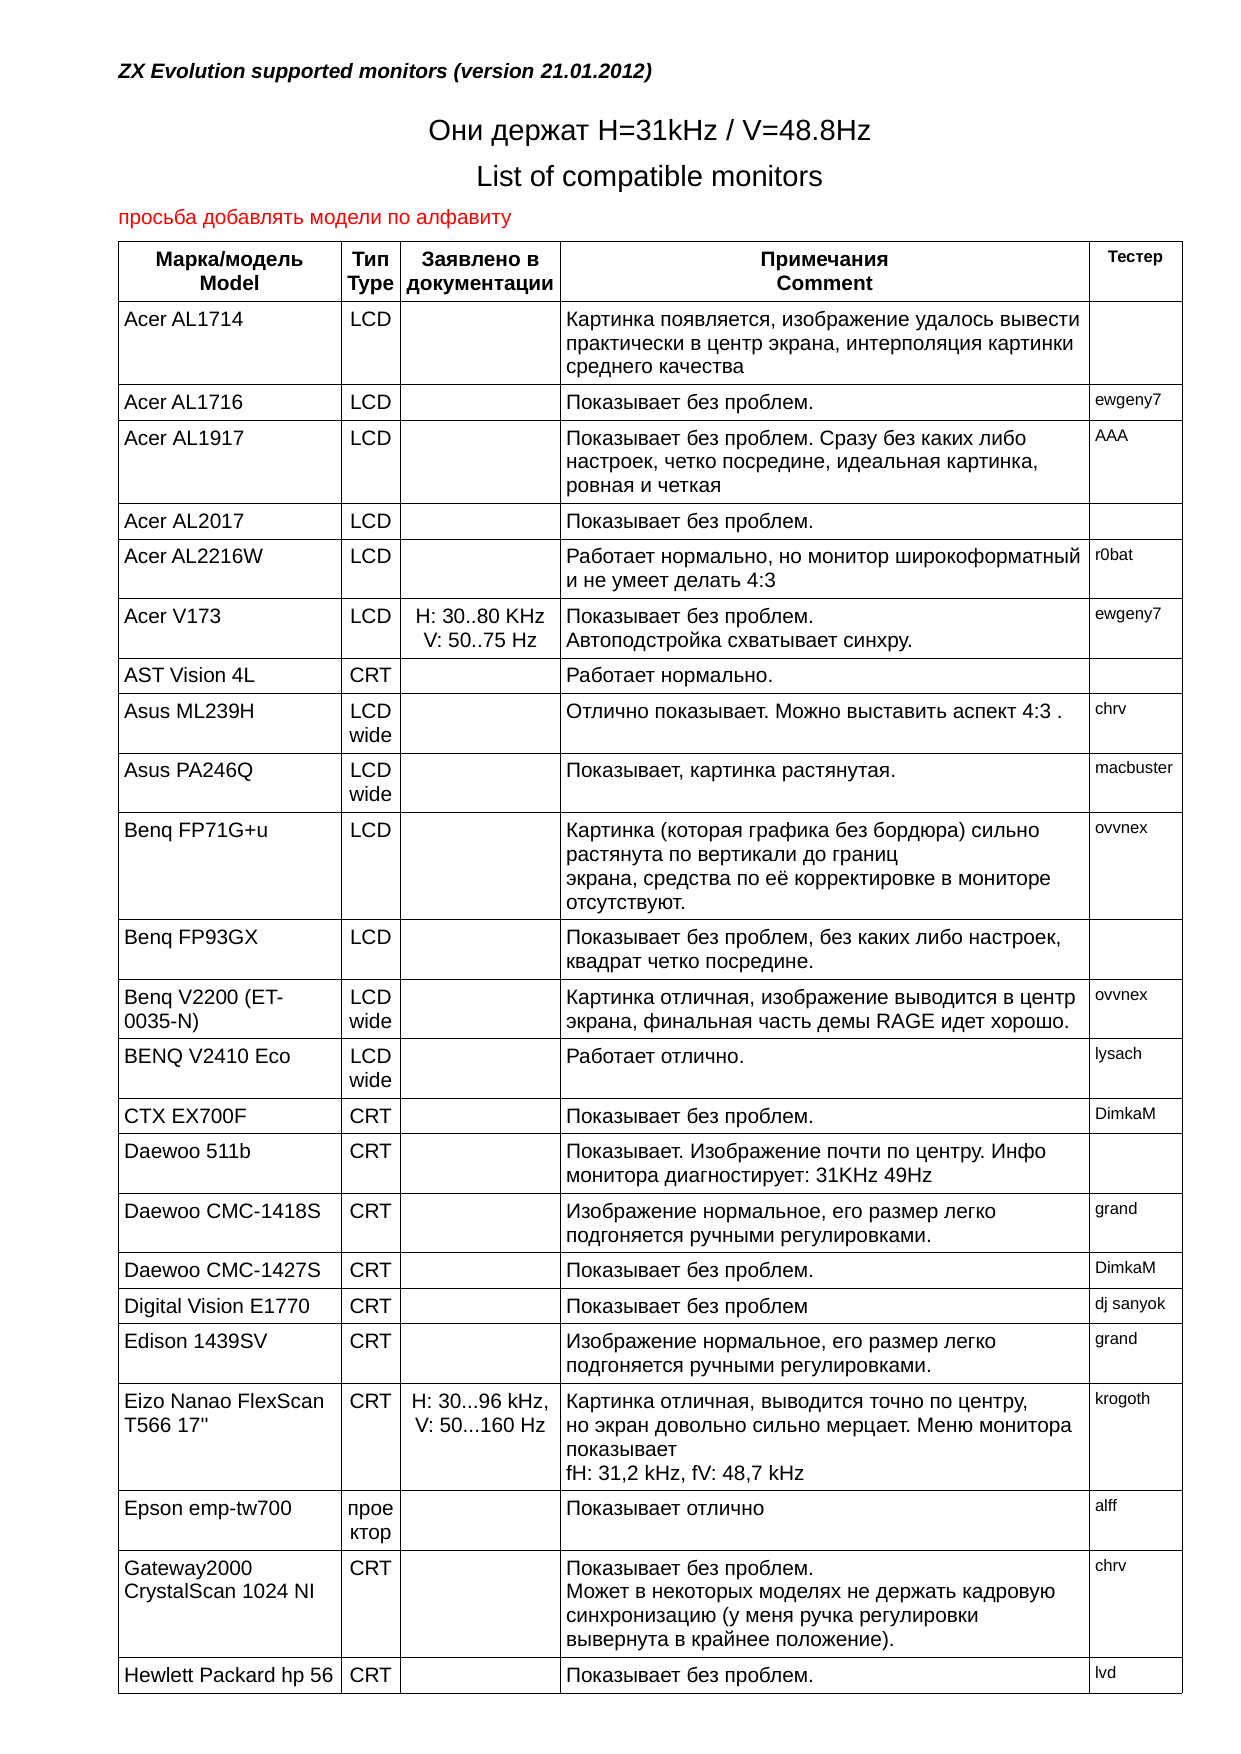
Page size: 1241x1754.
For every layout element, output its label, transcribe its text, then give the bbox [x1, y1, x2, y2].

table_header Заявлено в документации [401, 242, 560, 301]
table_cell [401, 920, 560, 979]
table_cell [401, 302, 560, 384]
table_cell LCD [342, 504, 400, 538]
table_cell LCD [342, 599, 400, 657]
table_cell LCD wide [342, 980, 400, 1038]
table_cell CRT [342, 659, 400, 693]
table_cell CRT [342, 1194, 400, 1252]
text List of compatible monitors [118, 158, 1181, 192]
table_cell Asus PA246Q [119, 754, 341, 812]
table_cell Acer AL2017 [119, 504, 341, 538]
table_cell [401, 813, 560, 919]
table_cell Acer AL1714 [119, 302, 341, 384]
table_cell [401, 1289, 560, 1323]
table_cell Картинка (которая графика без бордюра) сильно растянута по вертикали до границ экрана, средства по её корректировке в мониторе отсутствуют. [561, 813, 1089, 919]
table_cell Eizo Nanao FlexScan T566 17'' [119, 1384, 341, 1490]
table_cell chrv [1090, 694, 1182, 752]
table_cell LCD [342, 385, 400, 419]
table_cell [401, 385, 560, 419]
table_cell [1090, 504, 1182, 538]
table_cell Benq V2200 (ET-0035-N) [119, 980, 341, 1038]
table_cell DimkaM [1090, 1099, 1182, 1133]
table_cell Картинка появляется, изображение удалось вывести практически в центр экрана, интерполяция картинки среднего качества [561, 302, 1089, 384]
table_cell grand [1090, 1194, 1182, 1252]
table_header Марка/модель Model [119, 242, 341, 301]
table_cell [401, 659, 560, 693]
table_cell grand [1090, 1324, 1182, 1383]
table_cell Digital Vision E1770 [119, 1289, 341, 1323]
table_cell Acer AL1917 [119, 421, 341, 503]
table_cell [401, 504, 560, 538]
table_cell LCD [342, 540, 400, 598]
table_cell ovvnex [1090, 980, 1182, 1038]
table_cell CRT [342, 1658, 400, 1692]
table_cell Показывает отлично [561, 1491, 1089, 1549]
table_cell ovvnex [1090, 813, 1182, 919]
table_cell [1090, 920, 1182, 979]
table_cell krogoth [1090, 1384, 1182, 1490]
table_cell LCD [342, 920, 400, 979]
table_cell Показывает без проблем. [561, 504, 1089, 538]
table_cell LCD wide [342, 694, 400, 752]
table_cell CTX EX700F [119, 1099, 341, 1133]
table_cell alff [1090, 1491, 1182, 1549]
table_header Тестер [1090, 242, 1182, 301]
table_cell Показывает без проблем. [561, 385, 1089, 419]
table_cell Daewoo 511b [119, 1134, 341, 1193]
table_cell [401, 1194, 560, 1252]
table_cell dj sanyok [1090, 1289, 1182, 1323]
table_cell DimkaM [1090, 1253, 1182, 1288]
table_cell lysach [1090, 1039, 1182, 1098]
table_header Примечания Comment [561, 242, 1089, 301]
table_cell CRT [342, 1253, 400, 1288]
table_cell Показывает без проблем. Автоподстройка схватывает синхру. [561, 599, 1089, 657]
table_cell ewgeny7 [1090, 599, 1182, 657]
table_cell Показывает без проблем. Может в некоторых моделях не держать кадровую синхронизацию (у меня ручка регулировки вывернута в крайнее положение). [561, 1551, 1089, 1657]
table_cell Benq FP93GX [119, 920, 341, 979]
table_cell Acer AL2216W [119, 540, 341, 598]
table_cell CRT [342, 1099, 400, 1133]
table_cell Изображение нормальное, его размер легко подгоняется ручными регулировками. [561, 1324, 1089, 1383]
table_cell [401, 1491, 560, 1549]
table_cell Показывает, картинка растянутая. [561, 754, 1089, 812]
table_cell Acer V173 [119, 599, 341, 657]
table_cell [401, 1253, 560, 1288]
table_cell [401, 540, 560, 598]
table_cell проектор [342, 1491, 400, 1549]
table_cell AST Vision 4L [119, 659, 341, 693]
table_cell Daewoo CMC-1418S [119, 1194, 341, 1252]
table_cell LCD wide [342, 1039, 400, 1098]
table_cell Benq FP71G+u [119, 813, 341, 919]
table_cell Показывает без проблем. [561, 1658, 1089, 1692]
table_cell Отлично показывает. Можно выставить аспект 4:3 . [561, 694, 1089, 752]
table_cell LCD [342, 813, 400, 919]
table_cell [1090, 659, 1182, 693]
table_cell ewgeny7 [1090, 385, 1182, 419]
table_cell r0bat [1090, 540, 1182, 598]
table_cell chrv [1090, 1551, 1182, 1657]
table_cell [401, 1658, 560, 1692]
table_cell [1090, 1134, 1182, 1193]
table_cell LCD [342, 421, 400, 503]
table_cell Показывает без проблем. [561, 1099, 1089, 1133]
table_cell [401, 1039, 560, 1098]
table_cell Работает нормально, но монитор широкоформатный и не умеет делать 4:3 [561, 540, 1089, 598]
table_cell Edison 1439SV [119, 1324, 341, 1383]
table_cell LCD wide [342, 754, 400, 812]
table_cell Показывает без проблем [561, 1289, 1089, 1323]
table_cell LCD [342, 302, 400, 384]
table_cell Asus ML239H [119, 694, 341, 752]
text просьба добавлять модели по алфавиту [118, 204, 1181, 228]
table_cell Картинка отличная, изображение выводится в центр экрана, финальная часть демы RAGE идет хорошо. [561, 980, 1089, 1038]
table_cell CRT [342, 1384, 400, 1490]
table_cell [401, 754, 560, 812]
table_cell CRT [342, 1551, 400, 1657]
table_cell Acer AL1716 [119, 385, 341, 419]
table_cell [401, 1551, 560, 1657]
table_cell H: 30..80 KHz V: 50..75 Hz [401, 599, 560, 657]
table_header Тип Type [342, 242, 400, 301]
table_cell H: 30...96 kHz, V: 50...160 Hz [401, 1384, 560, 1490]
table_cell Показывает без проблем. [561, 1253, 1089, 1288]
table_cell Работает нормально. [561, 659, 1089, 693]
table_cell Hewlett Packard hp 56 [119, 1658, 341, 1692]
table_cell lvd [1090, 1658, 1182, 1692]
table_cell [401, 1324, 560, 1383]
table_cell [401, 1099, 560, 1133]
table_cell [1090, 302, 1182, 384]
table_cell CRT [342, 1134, 400, 1193]
table_cell [401, 980, 560, 1038]
table_cell Gateway2000 CrystalScan 1024 NI [119, 1551, 341, 1657]
table_cell [401, 1134, 560, 1193]
table_cell Показывает без проблем, без каких либо настроек, квадрат четко посредине. [561, 920, 1089, 979]
table_cell [401, 694, 560, 752]
table_cell BENQ V2410 Eco [119, 1039, 341, 1098]
table_cell CRT [342, 1289, 400, 1323]
table_cell Epson emp-tw700 [119, 1491, 341, 1549]
table_cell Daewoo CMC-1427S [119, 1253, 341, 1288]
table_cell CRT [342, 1324, 400, 1383]
table_cell Показывает. Изображение почти по центру. Инфо монитора диагностирует: 31KHz 49Hz [561, 1134, 1089, 1193]
table_cell AAA [1090, 421, 1182, 503]
table_cell Изображение нормальное, его размер легко подгоняется ручными регулировками. [561, 1194, 1089, 1252]
text Они держат H=31kHz / V=48.8Hz [118, 112, 1181, 146]
table_cell Картинка отличная, выводится точно по центру, но экран довольно сильно мерцает. Меню монитора показывает fH: 31,2 kHz, fV: 48,7 kHz [561, 1384, 1089, 1490]
table_cell Показывает без проблем. Сразу без каких либо настроек, четко посредине, идеальная картинка, ровная и четкая [561, 421, 1089, 503]
table_cell macbuster [1090, 754, 1182, 812]
table_cell [401, 421, 560, 503]
table_cell Работает отлично. [561, 1039, 1089, 1098]
